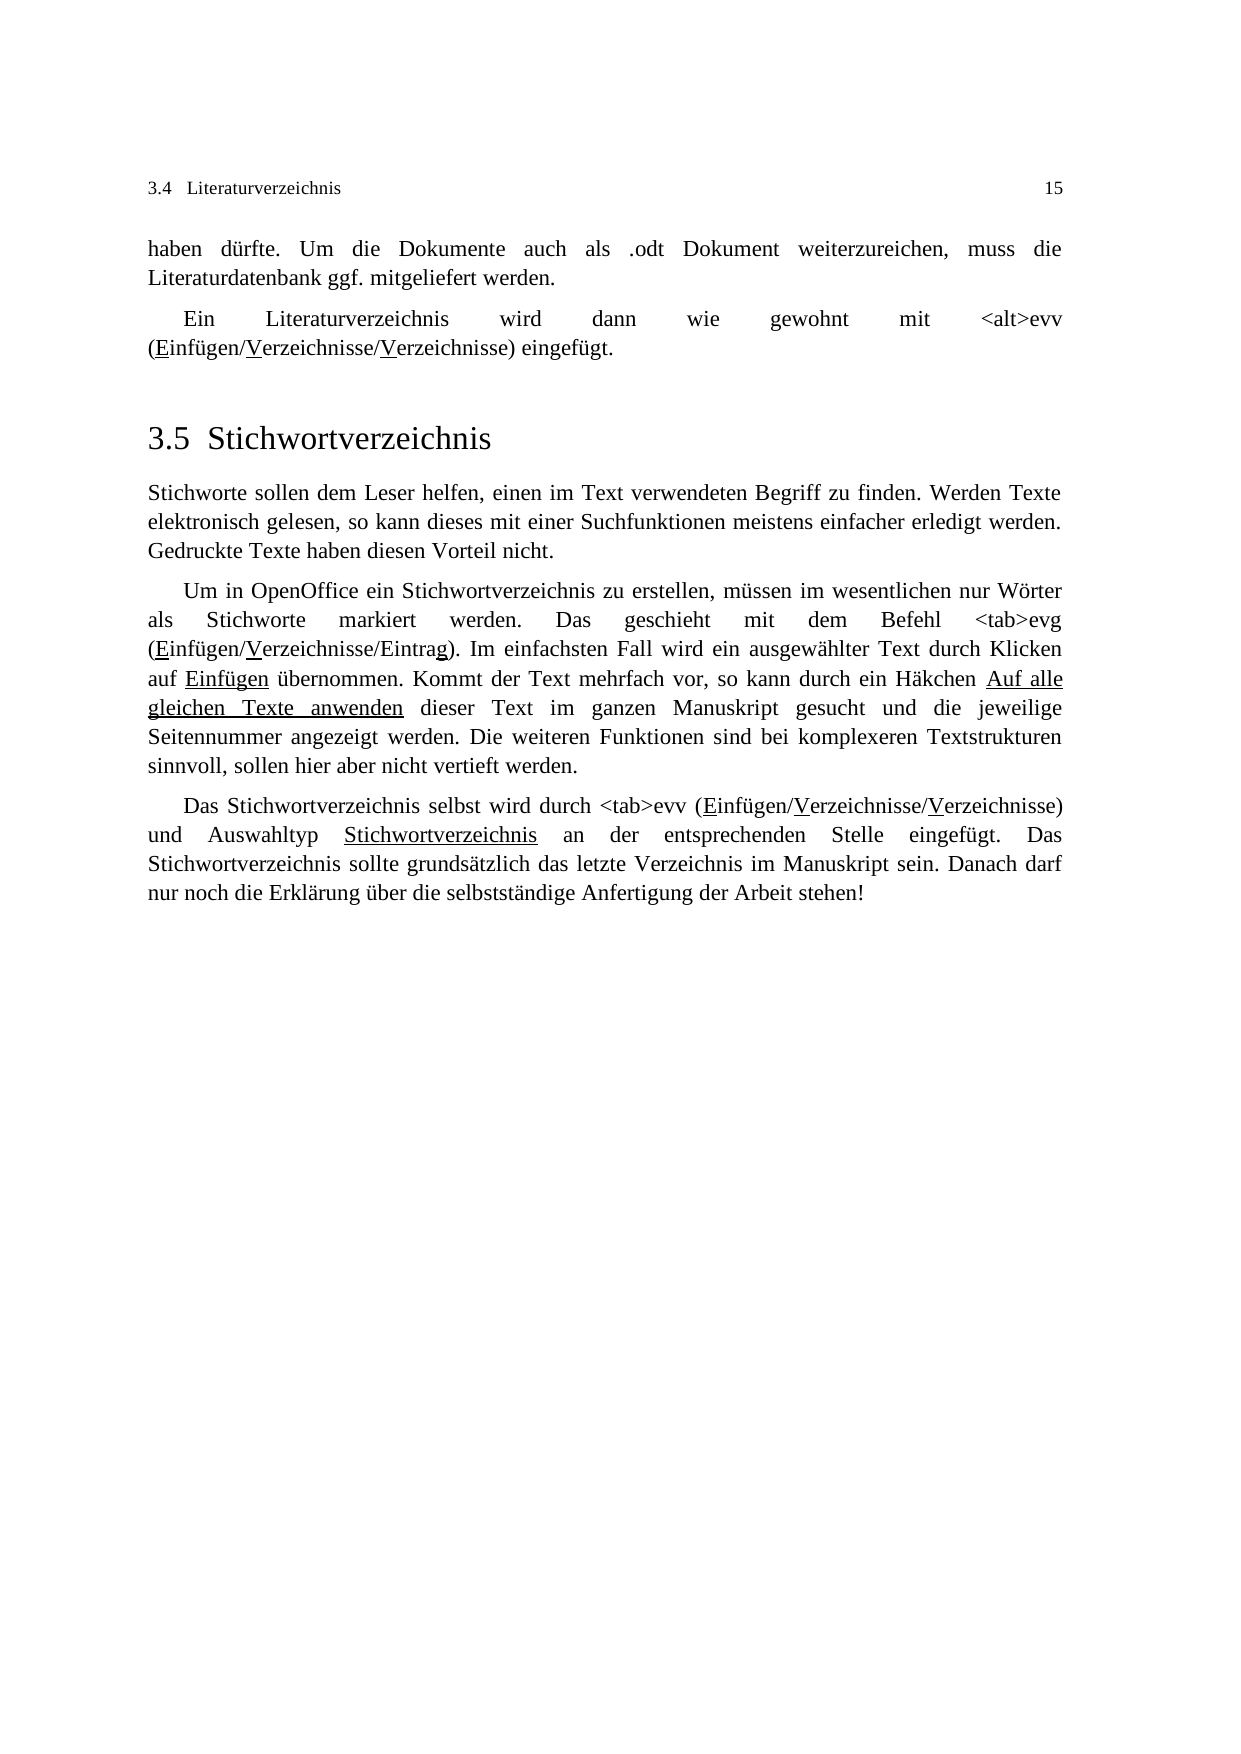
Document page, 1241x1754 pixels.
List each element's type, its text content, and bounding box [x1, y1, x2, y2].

text Stichworte sollen dem Leser helfen, einen im Text verwendeten Begriff zu finden. Werden Texte elektronisch gelesen, so kann dieses mit einer Suchfunktionen meistens einfacher erledigt werden. Gedruckte Texte haben diesen Vorteil nicht. [148, 480, 1063, 563]
text Das Stichwortverzeichnis selbst wird durch <tab>evv (Einfügen/Verzeichnisse/Verzeichnisse) und Auswahltyp Stichwortverzeichnis an der entsprechenden Stelle eingefügt. Das Stichwortverzeichnis sollte grundsätzlich das letzte Verzeichnis im Manuskript sein. Danach darf nur noch die Erklärung über die selbstständige Anfertigung der Arbeit stehen! [148, 793, 1063, 906]
text haben dürfte. Um die Dokumente auch als .odt Dokument weiterzureichen, muss die Literaturdatenbank ggf. mitgeliefert werden. [148, 236, 1063, 291]
subtitle Stichwortverzeichnis [148, 419, 1063, 456]
text Ein Literaturverzeichnis wird dann wie gewohnt mit <alt>evv (Einfügen/Verzeichnisse/Verzeichnisse) eingefügt. [148, 306, 1063, 360]
text Um in OpenOffice ein Stichwortverzeichnis zu erstellen, müssen im wesentlichen nur Wörter als Stichworte markiert werden. Das geschieht mit dem Befehl <tab>evg (Einfügen/Verzeichnisse/Eintrag). Im einfachsten Fall wird ein ausgewählter Text durch Klicken auf Einfügen übernommen. Kommt der Text mehrfach vor, so kann durch ein Häkchen Auf alle gleichen Texte anwenden dieser Text im ganzen Manuskript gesucht und die jeweilige Seitennummer angezeigt werden. Die weiteren Funktionen sind bei komplexeren Textstrukturen sinnvoll, sollen hier aber nicht vertieft werden. [148, 578, 1063, 778]
